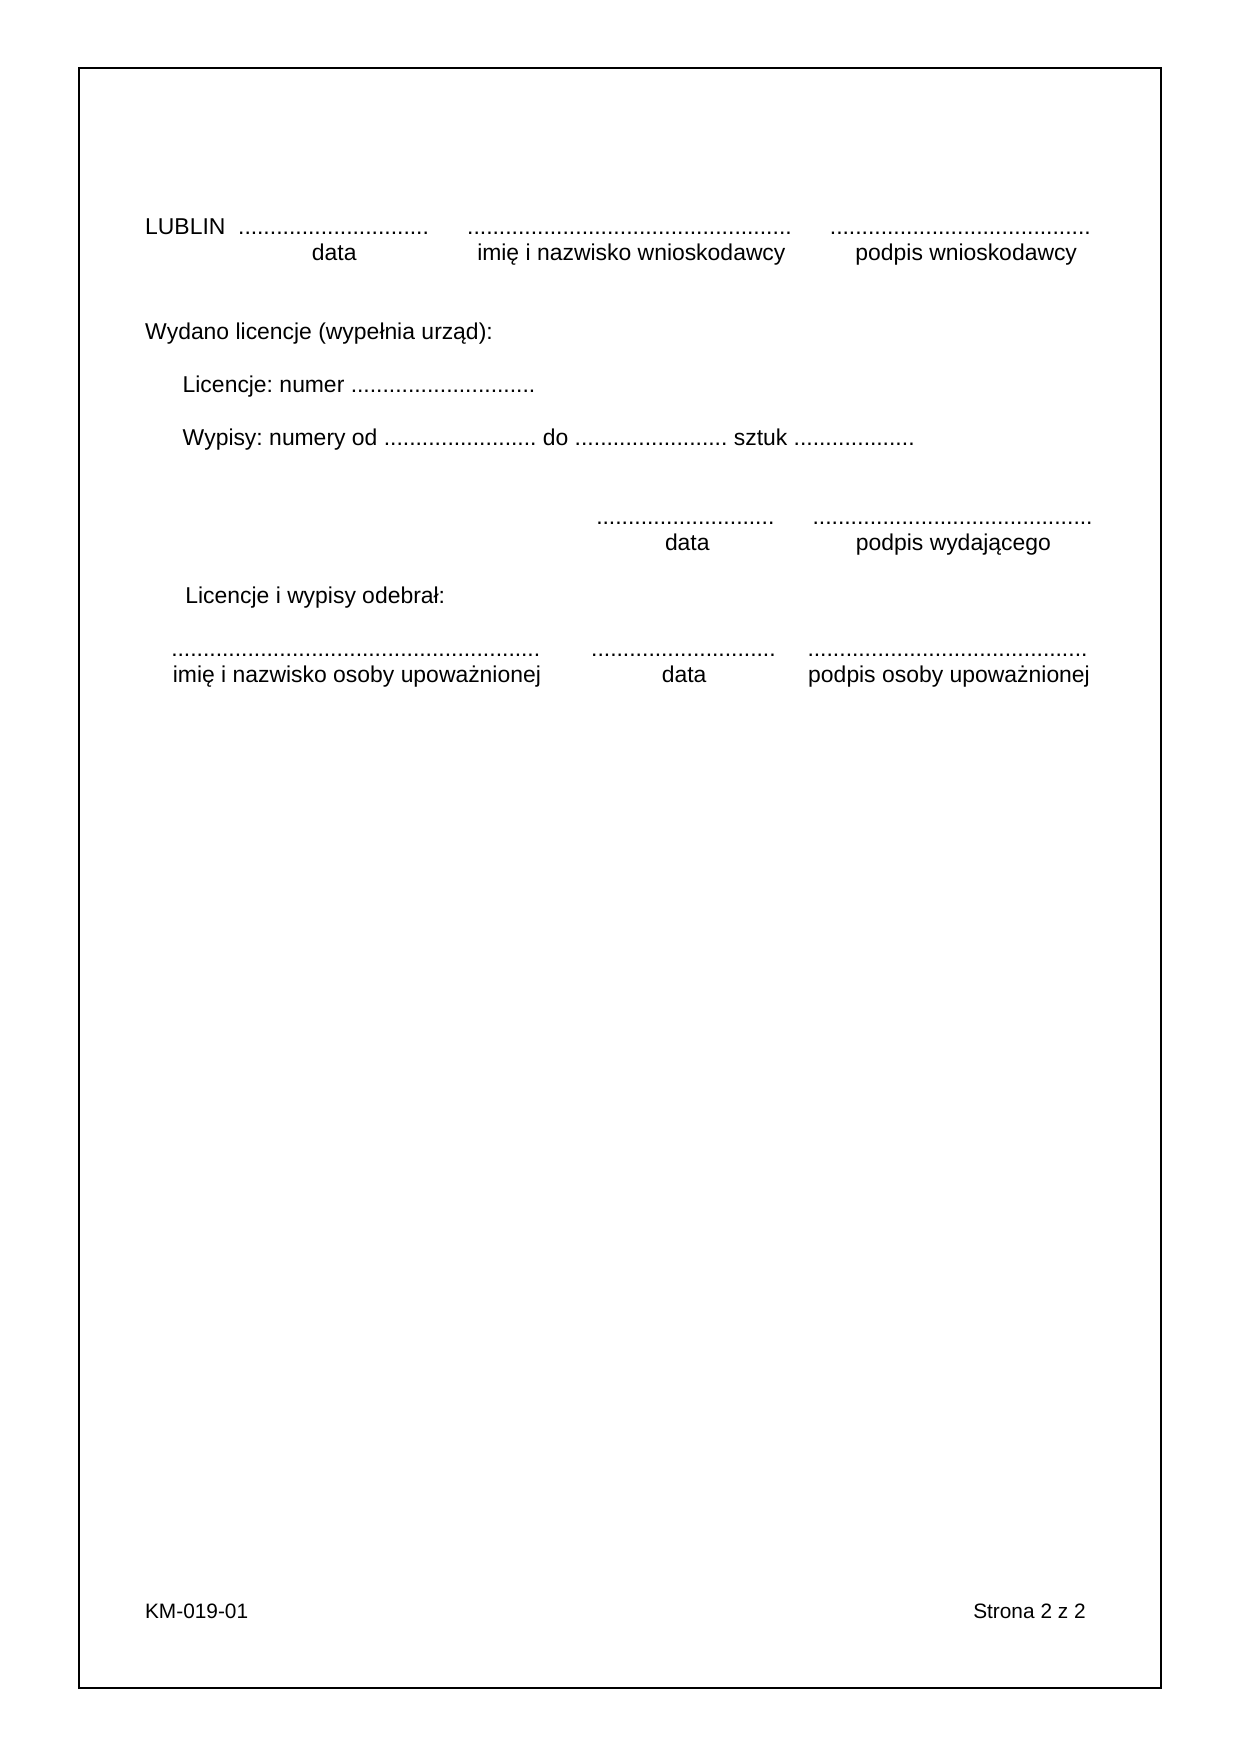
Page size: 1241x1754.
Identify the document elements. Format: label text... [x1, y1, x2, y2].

text data podpis wydającego [665, 529, 1096, 556]
text Wypisy: numery od ........................ do ........................ sztuk ................... [182, 424, 1095, 450]
text imię i nazwisko osoby upoważnionej data podpis osoby upoważnionej [173, 661, 1096, 687]
text data imię i nazwisko wnioskodawcy podpis wnioskodawcy [312, 239, 1096, 266]
text Licencje i wypisy odebrał: [185, 582, 1096, 608]
text Wydano licencje (wypełnia urząd): [145, 318, 1095, 345]
text Licencje: numer ............................. [182, 371, 1095, 397]
text .......................................................... ............................. ............................................ [171, 634, 1096, 661]
text ............................ ............................................ [596, 503, 1096, 529]
text LUBLIN .............................. ................................................... ......................................... [145, 213, 1095, 239]
